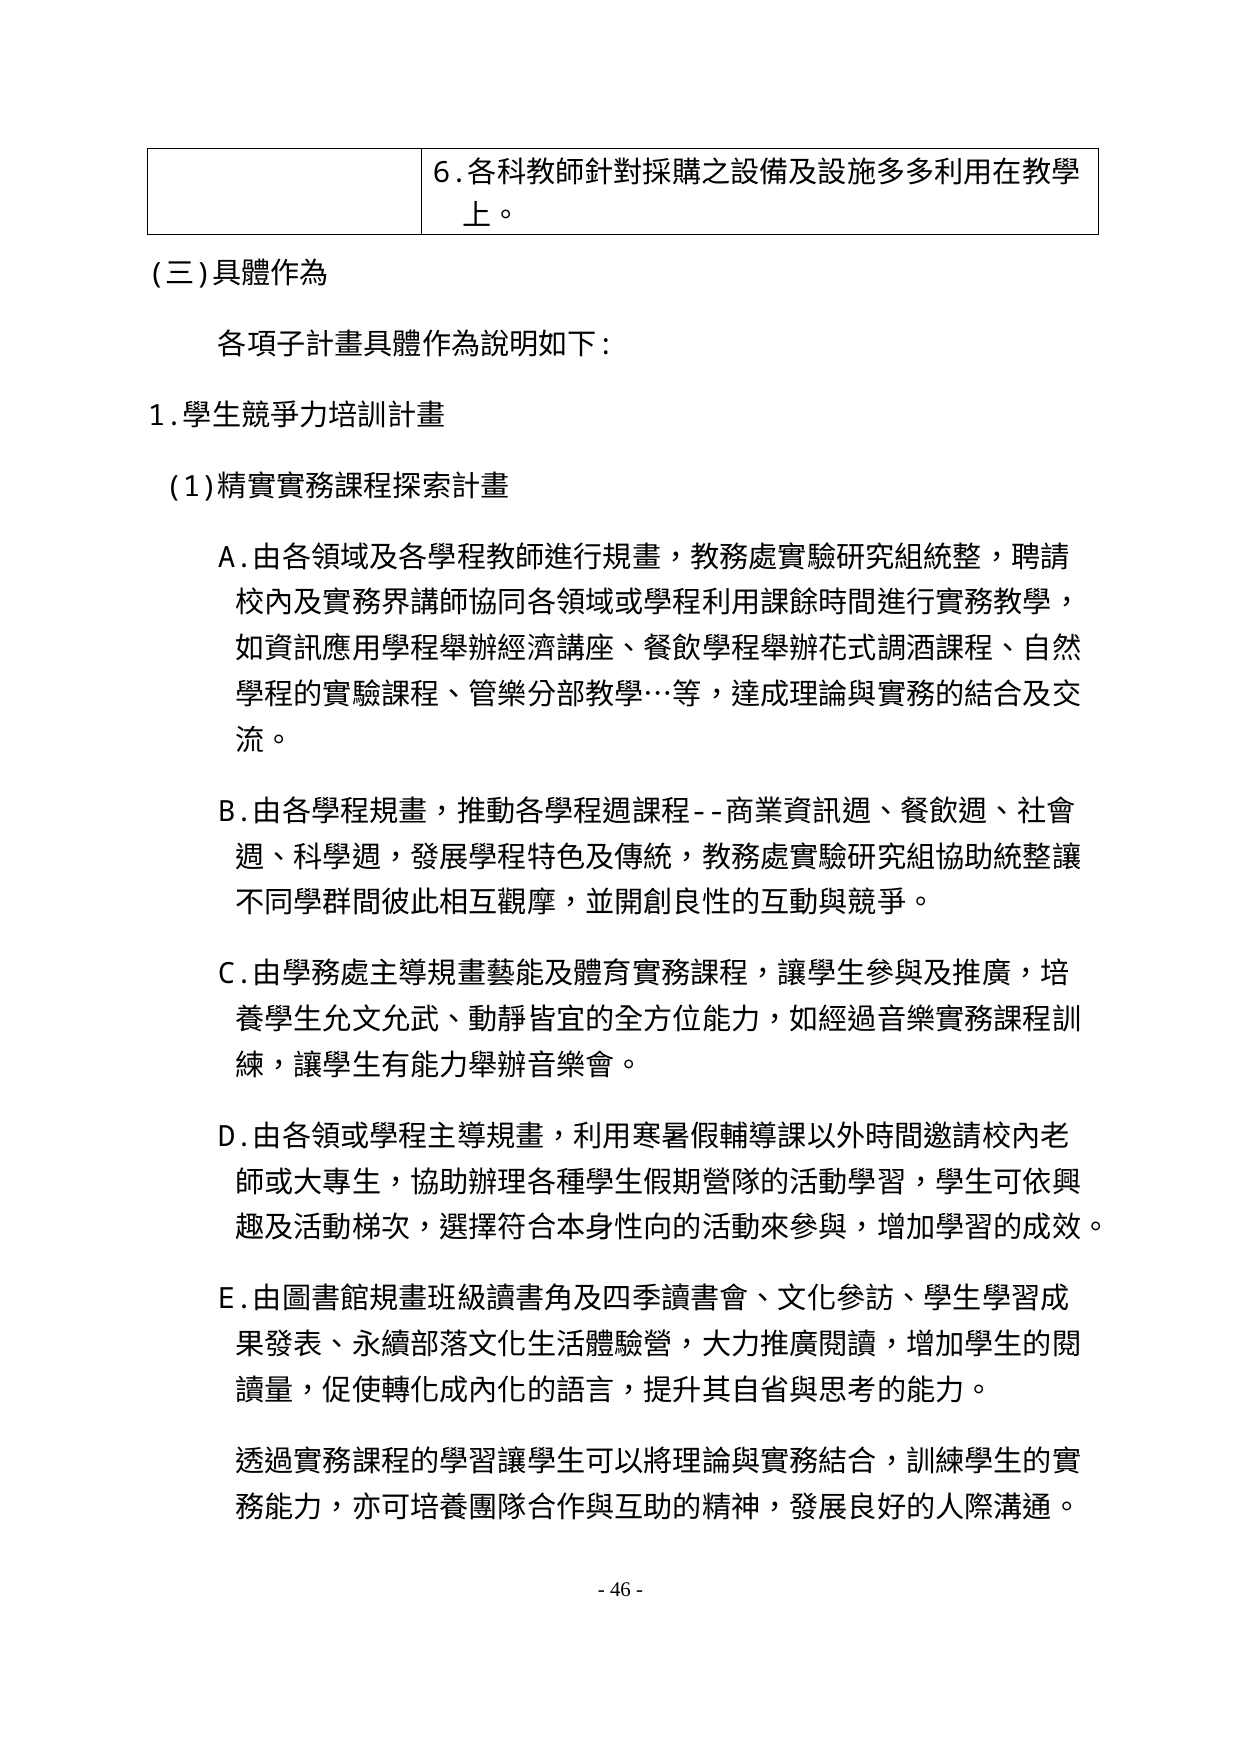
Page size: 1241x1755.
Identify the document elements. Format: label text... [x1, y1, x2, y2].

text A.由各領域及各學程教師進行規畫，教務處實驗研究組統整，聘請校內及實務界講師協同各領域或學程利用課餘時間進行實務教學，如資訊應用學程舉辦經濟講座、餐飲學程舉辦花式調酒課程、自然學程的實驗課程、管樂分部教學…等，達成理論與實務的結合及交流。 [148, 530, 1093, 759]
text D.由各領或學程主導規畫，利用寒暑假輔導課以外時間邀請校內老師或大專生，協助辦理各種學生假期營隊的活動學習，學生可依興趣及活動梯次，選擇符合本身性向的活動來參與，增加學習的成效。 [148, 1109, 1093, 1247]
text (1)精實實務課程探索計畫 [148, 459, 1093, 505]
text B.由各學程規畫，推動各學程週課程--商業資訊週、餐飲週、社會週、科學週，發展學程特色及傳統，教務處實驗研究組協助統整讓不同學群間彼此相互觀摩，並開創良性的互動與競爭。 [148, 784, 1093, 922]
text 1.學生競爭力培訓計畫 [148, 389, 1093, 434]
text (三)具體作為 [148, 247, 1093, 293]
text C.由學務處主導規畫藝能及體育實務課程，讓學生參與及推廣，培養學生允文允武、動靜皆宜的全方位能力，如經過音樂實務課程訓練，讓學生有能力舉辦音樂會。 [148, 947, 1093, 1084]
text 各項子計畫具體作為說明如下: [148, 318, 1093, 364]
table_cell [148, 149, 421, 233]
text E.由圖書館規畫班級讀書角及四季讀書會、文化參訪、學生學習成果發表、永續部落文化生活體驗營，大力推廣閱讀，增加學生的閱讀量，促使轉化成內化的語言，提升其自省與思考的能力。 [148, 1272, 1093, 1409]
table_cell 6.各科教師針對採購之設備及設施多多利用在教學上。 [422, 149, 1098, 233]
text 透過實務課程的學習讓學生可以將理論與實務結合，訓練學生的實務能力，亦可培養團隊合作與互助的精神，發展良好的人際溝通。 [235, 1434, 1093, 1526]
